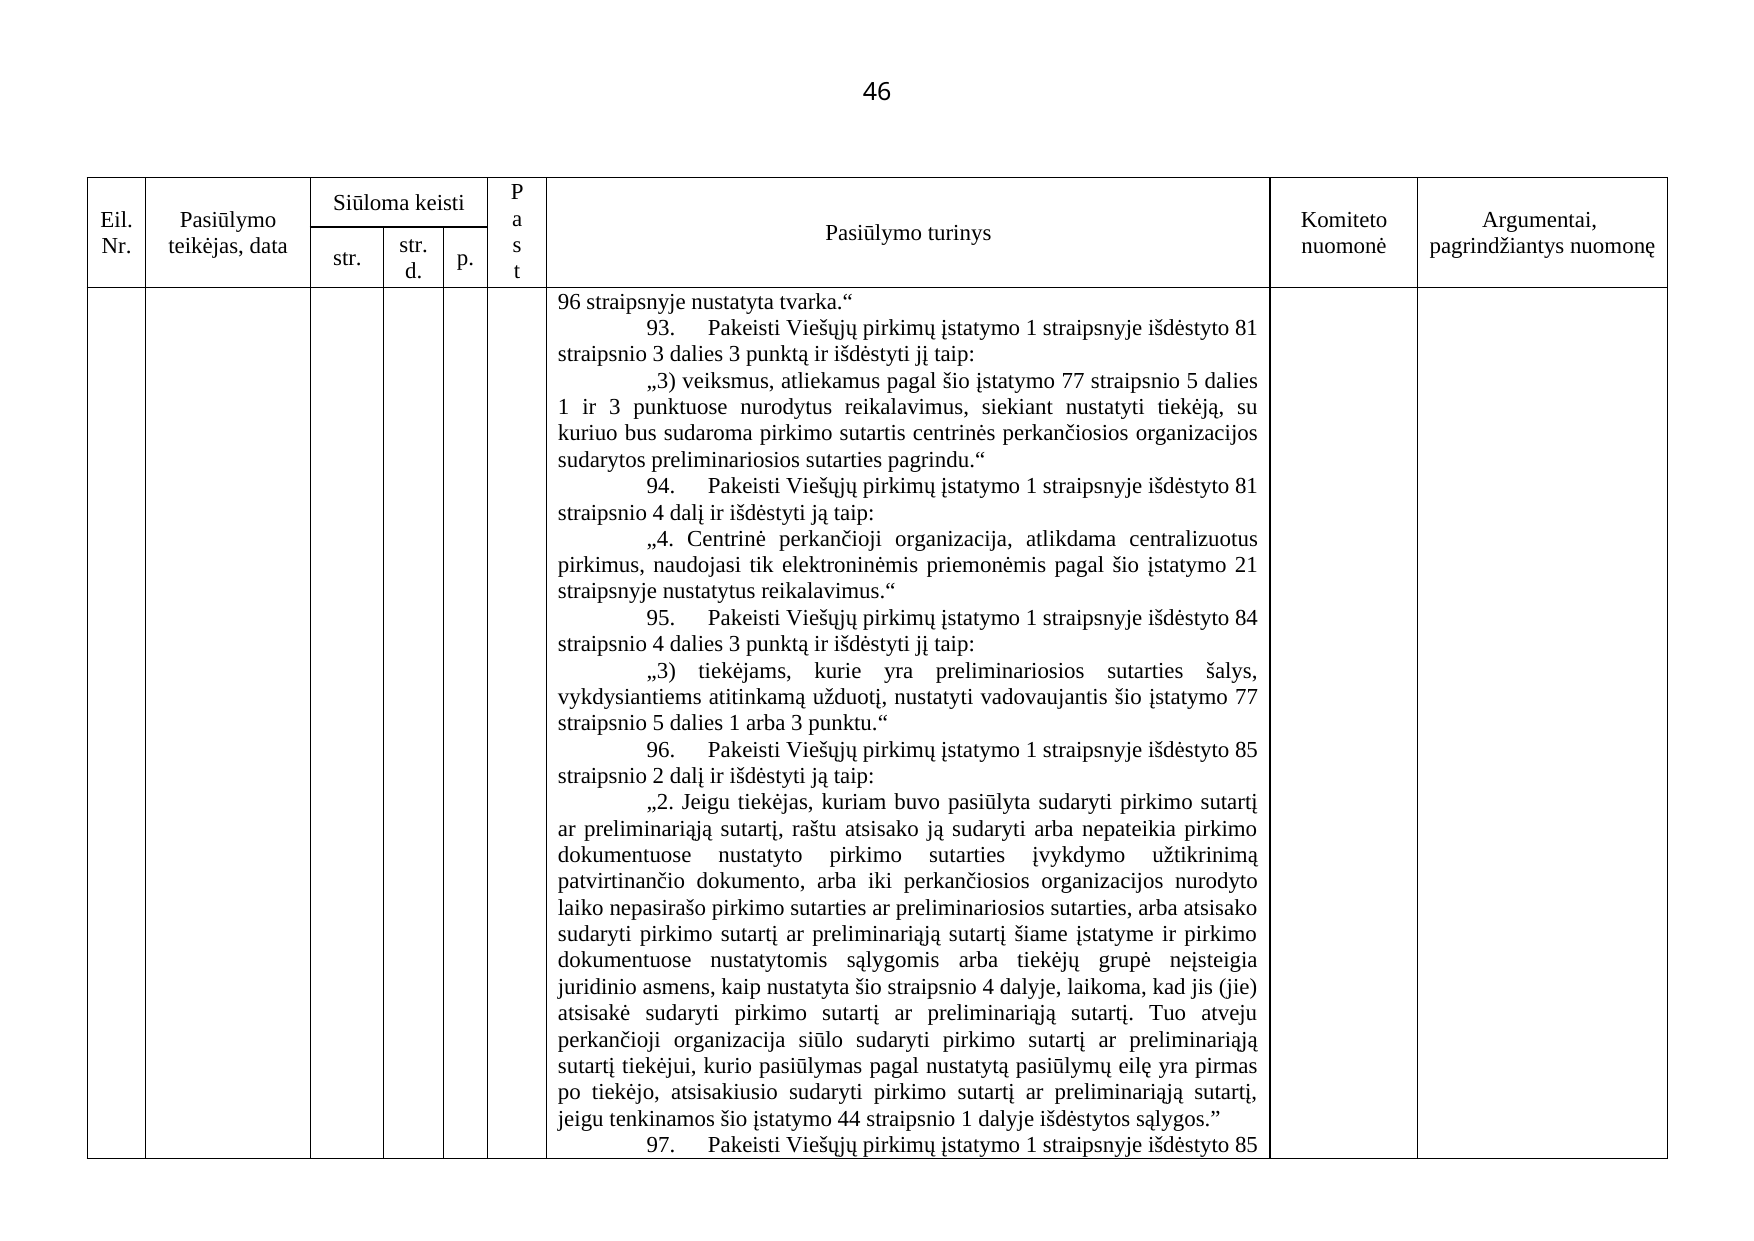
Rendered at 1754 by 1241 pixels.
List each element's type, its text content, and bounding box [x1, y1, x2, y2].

table_cell [88, 288, 145, 1157]
table_header Siūloma keisti [311, 178, 487, 226]
table_cell [1418, 288, 1667, 1157]
table_cell [311, 288, 383, 1157]
table_cell [444, 288, 487, 1157]
table_header Pasiūlymo turinys [547, 178, 1269, 287]
table_header Pastabos [488, 178, 546, 287]
table_header Pasiūlymo teikėjas, data [146, 178, 310, 287]
table_cell str. [311, 228, 383, 287]
table_cell str. d. [384, 228, 443, 287]
table_header Argumentai, pagrindžiantys nuomonę [1418, 178, 1667, 287]
table_header Eil. Nr. [88, 178, 145, 287]
table_cell [1271, 288, 1417, 1157]
table_cell [488, 288, 546, 1157]
table_cell p. [444, 228, 487, 287]
table_cell 96 straipsnyje nustatyta tvarka.“ 93. Pakeisti Viešųjų pirkimų įstatymo 1 straipsnyje išdėstyto 81 straipsnio 3 dalies 3 punktą ir išdėstyti jį taip: „3) veiksmus, atliekamus pagal šio įstatymo 77 straipsnio 5 dalies 1 ir 3 punktuose nurodytus reikalavimus, siekiant nustatyti tiekėją, su kuriuo bus sudaroma pirkimo sutartis centrinės perkančiosios organizacijos sudarytos preliminariosios sutarties pagrindu.“ 94. Pakeisti Viešųjų pirkimų įstatymo 1 straipsnyje išdėstyto 81 straipsnio 4 dalį ir išdėstyti ją taip: „4. Centrinė perkančioji organizacija, atlikdama centralizuotus pirkimus, naudojasi tik elektroninėmis priemonėmis pagal šio įstatymo 21 straipsnyje nustatytus reikalavimus.“ 95. Pakeisti Viešųjų pirkimų įstatymo 1 straipsnyje išdėstyto 84 straipsnio 4 dalies 3 punktą ir išdėstyti jį taip: „3) tiekėjams, kurie yra preliminariosios sutarties šalys, vykdysiantiems atitinkamą užduotį, nustatyti vadovaujantis šio įstatymo 77 straipsnio 5 dalies 1 arba 3 punktu.“ 96. Pakeisti Viešųjų pirkimų įstatymo 1 straipsnyje išdėstyto 85 straipsnio 2 dalį ir išdėstyti ją taip: „2. Jeigu tiekėjas, kuriam buvo pasiūlyta sudaryti pirkimo sutartį ar preliminariąją sutartį, raštu atsisako ją sudaryti arba nepateikia pirkimo dokumentuose nustatyto pirkimo sutarties įvykdymo užtikrinimą patvirtinančio dokumento, arba iki perkančiosios organizacijos nurodyto laiko nepasirašo pirkimo sutarties ar preliminariosios sutarties, arba atsisako sudaryti pirkimo sutartį ar preliminariąją sutartį šiame įstatyme ir pirkimo dokumentuose nustatytomis sąlygomis arba tiekėjų grupė neįsteigia juridinio asmens, kaip nustatyta šio straipsnio 4 dalyje, laikoma, kad jis (jie) atsisakė sudaryti pirkimo sutartį ar preliminariąją sutartį. Tuo atveju perkančioji organizacija siūlo sudaryti pirkimo sutartį ar preliminariąją sutartį tiekėjui, kurio pasiūlymas pagal nustatytą pasiūlymų eilę yra pirmas po tiekėjo, atsisakiusio sudaryti pirkimo sutartį ar preliminariąją sutartį, jeigu tenkinamos šio įstatymo 44 straipsnio 1 dalyje išdėstytos sąlygos.” 97. Pakeisti Viešųjų pirkimų įstatymo 1 straipsnyje išdėstyto 85 [547, 288, 1269, 1157]
table_header Komiteto nuomonė [1271, 178, 1417, 287]
table_cell [384, 288, 443, 1157]
table_cell [146, 288, 310, 1157]
